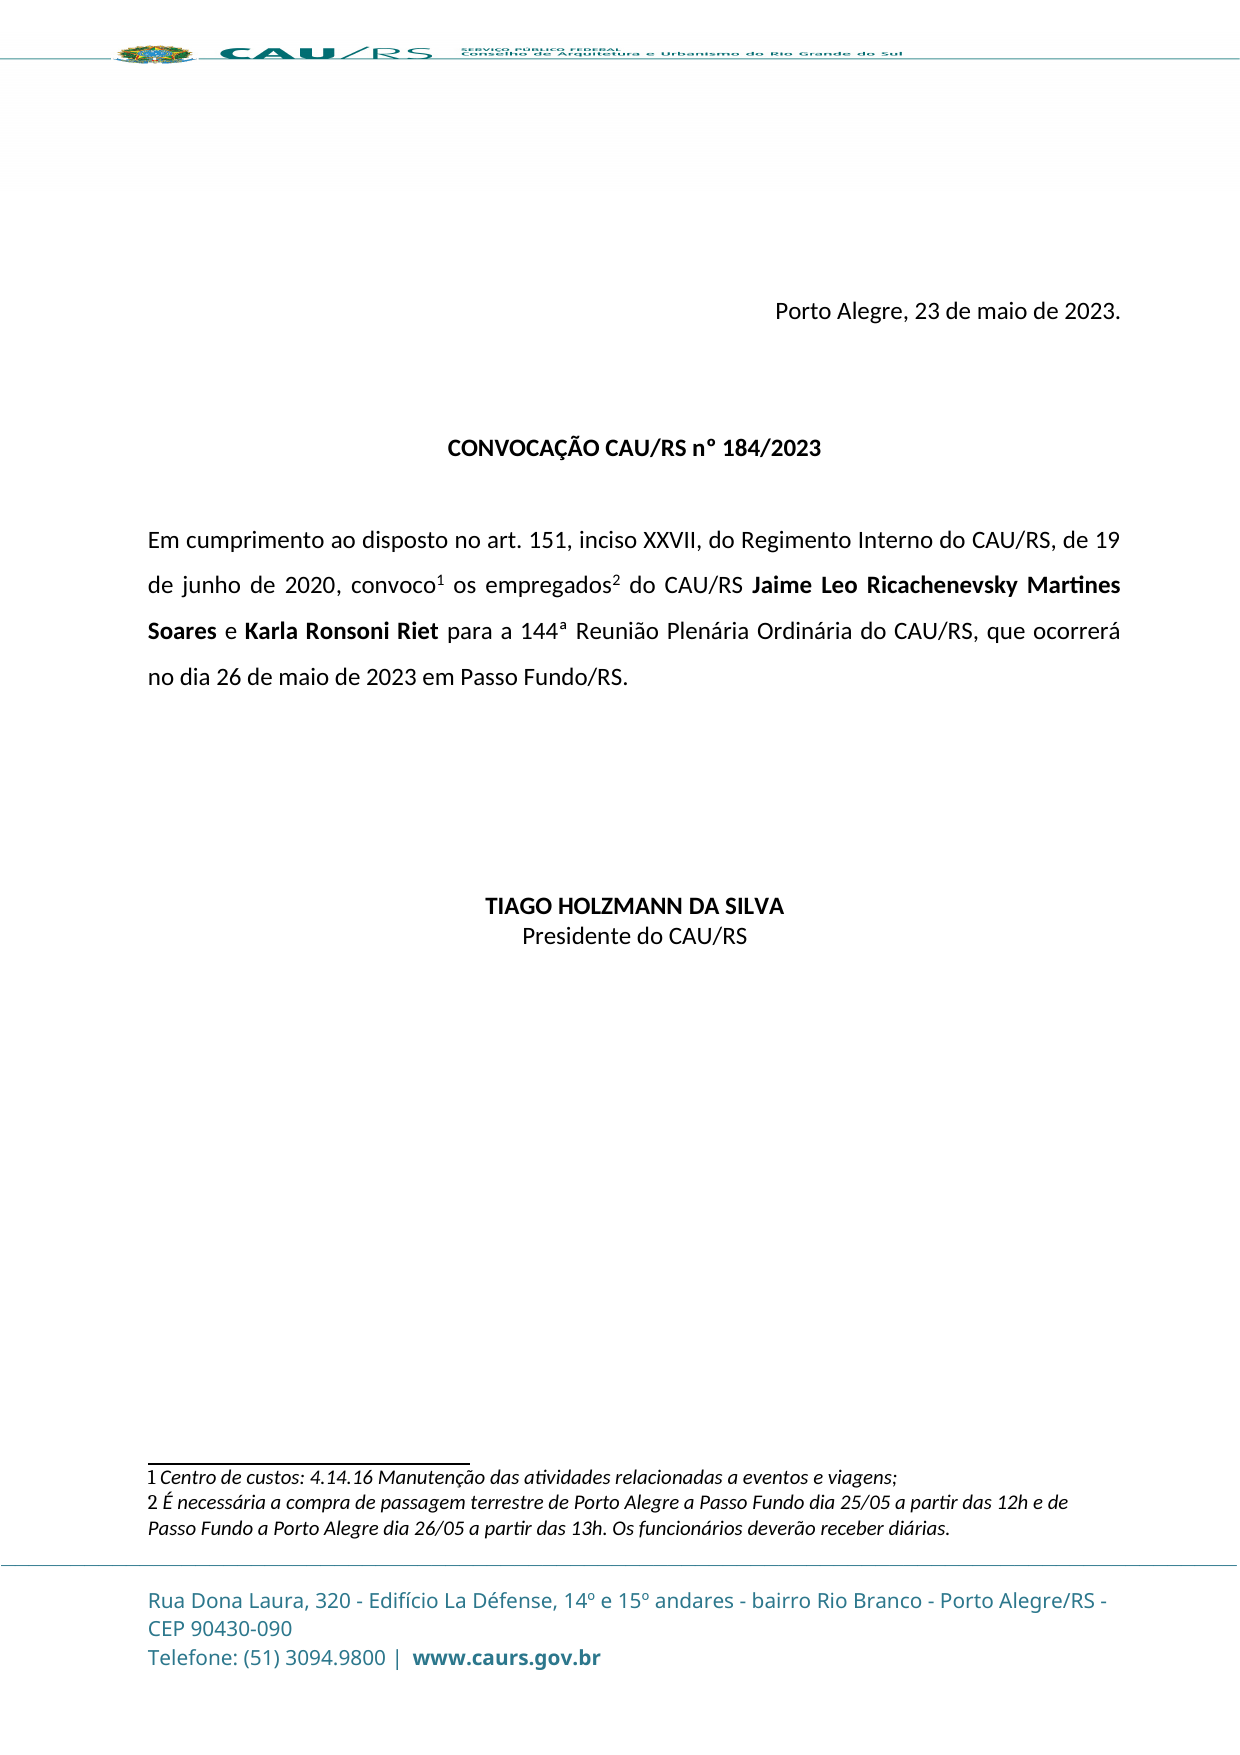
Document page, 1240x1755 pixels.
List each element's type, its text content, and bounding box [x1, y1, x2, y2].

text É necessária a compra de passagem terrestre de Porto Alegre a Passo Fundo dia 25/05 a partir das 12h e de Passo Fundo a Porto Alegre dia 26/05 a partir das 13h. Os funcionários deverão receber diárias. [148, 1489, 1121, 1540]
text Porto Alegre, 23 de maio de 2023. [148, 295, 1121, 326]
text Centro de custos: 4.14.16 Manutenção das atividades relacionadas a eventos e viagens; [148, 1464, 1121, 1489]
text CONVOCAÇÃO CAU/RS nº 184/2023 [148, 432, 1121, 463]
text Presidente do CAU/RS [148, 920, 1121, 951]
text Em cumprimento ao disposto no art. 151, inciso XXVII, do Regimento Interno do CAU/RS, de 19 de junho de 2020, convoco os empregados do CAU/RS Jaime Leo Ricachenevsky Martines Soares e Karla Ronsoni Riet para a 144ª Reunião Plenária Ordinária do CAU/RS, que ocorrerá no dia 26 de maio de 2023 em Passo Fundo/RS. [148, 524, 1121, 692]
text TIAGO HOLZMANN DA SILVA [148, 890, 1121, 920]
